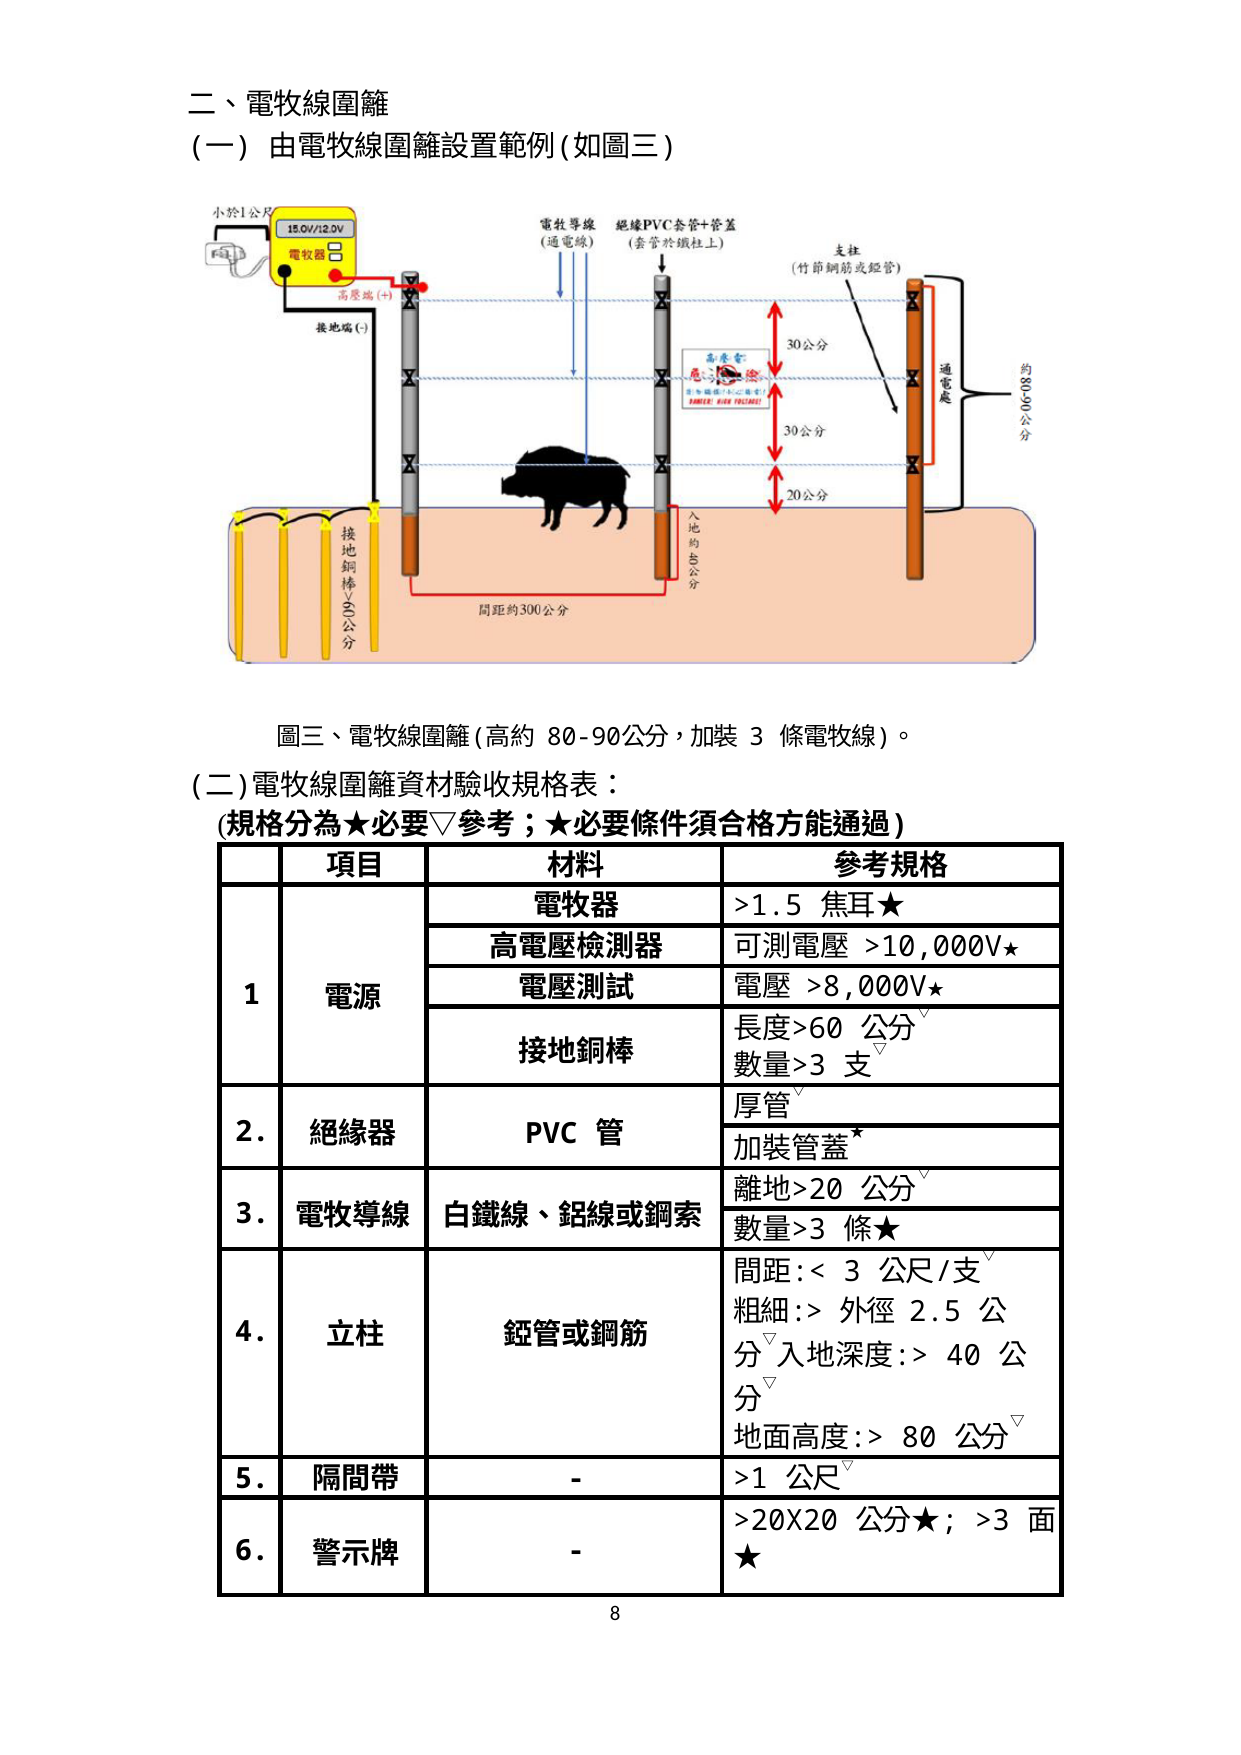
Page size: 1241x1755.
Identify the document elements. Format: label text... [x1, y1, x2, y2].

table_cell 加裝管蓋★ [724, 1128, 1059, 1166]
table_cell >1.5 焦耳★ [724, 887, 1059, 923]
text 二、電牧線圍籬 [187, 80, 1211, 122]
table_cell 電牧器 [429, 887, 720, 923]
table_cell 離地>20 公分▽ [724, 1170, 1059, 1206]
table_header 項目 [283, 847, 424, 882]
table_cell >1 公尺▽ [724, 1459, 1059, 1495]
table_cell 2. [222, 1087, 278, 1166]
table_cell PVC 管 [429, 1087, 720, 1166]
table_header 材料 [429, 847, 720, 882]
table_cell 間距:< 3 公尺/支▽ 粗細:> 外徑 2.5 公分▽入地深度:> 40 公分▽ 地面高度:> 80 公分▽ [724, 1251, 1059, 1454]
table_cell 電壓 >8,000V★ [724, 968, 1059, 1004]
table_cell 警示牌 [283, 1500, 424, 1592]
table_cell 電源 [283, 887, 424, 1083]
table_cell 隔間帶 [283, 1459, 424, 1495]
table_cell 接地銅棒 [429, 1009, 720, 1083]
table_header [222, 847, 278, 882]
table_cell 長度>60 公分▽ 數量>3 支▽ [724, 1009, 1059, 1083]
table_cell 白鐵線、鋁線或鋼索 [429, 1170, 720, 1247]
text (二)電牧線圍籬資材驗收規格表： [187, 766, 1211, 803]
text (一) 由電牧線圍籬設置範例(如圖三) [187, 123, 1211, 165]
table_cell 數量>3 條★ [724, 1211, 1059, 1247]
table_cell 電牧導線 [283, 1170, 424, 1247]
table_cell 電壓測試 [429, 968, 720, 1004]
text 圖三、電牧線圍籬(高約 80-90公分，加裝 3 條電牧線)。 [276, 717, 1039, 753]
table_cell 5. [222, 1459, 278, 1495]
table_cell 3. [222, 1170, 278, 1247]
table_cell 高電壓檢測器 [429, 928, 720, 963]
table_header 參考規格 [724, 847, 1059, 882]
table_cell 6. [222, 1500, 278, 1592]
table_cell 厚管▽ [724, 1087, 1059, 1123]
table_cell >20X20 公分★; >3 面★ [724, 1500, 1059, 1592]
table_cell 立柱 [283, 1251, 424, 1454]
table_cell 可測電壓 >10,000V★ [724, 928, 1059, 963]
table_cell 1 [222, 887, 278, 1083]
table_cell 4. [222, 1251, 278, 1454]
table_cell - [429, 1459, 720, 1495]
table_cell 絕緣器 [283, 1087, 424, 1166]
table_cell - [429, 1500, 720, 1592]
table_cell 錏管或鋼筋 [429, 1251, 720, 1454]
text (規格分為★必要▽參考；★必要條件須合格方能通過) [217, 803, 1211, 842]
